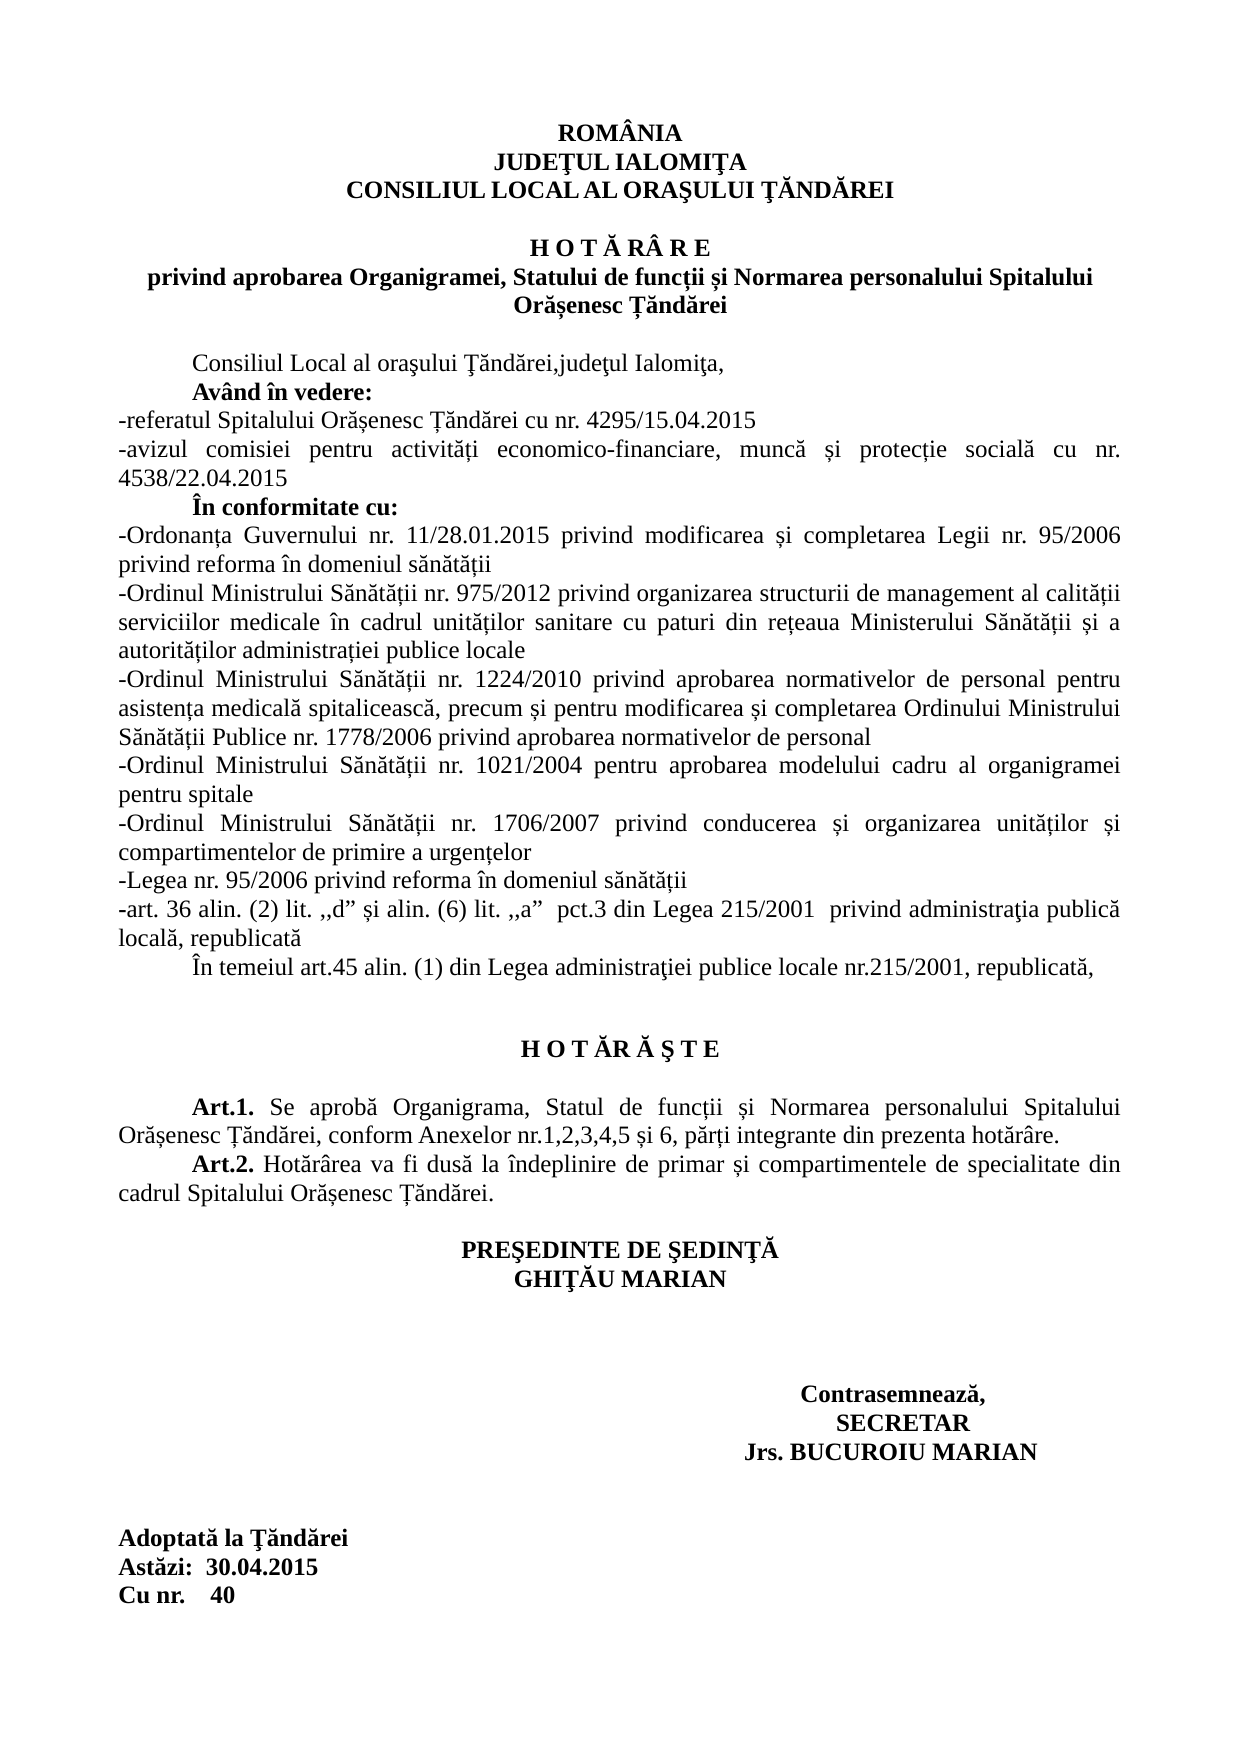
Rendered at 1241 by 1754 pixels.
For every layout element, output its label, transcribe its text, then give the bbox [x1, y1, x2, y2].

text Adoptată la Ţăndărei [118, 1523, 1122, 1552]
text GHIŢĂU MARIAN [118, 1264, 1122, 1293]
text Având în vedere: [118, 377, 1122, 406]
subtitle H O T Ă RÂ R E [118, 233, 1122, 262]
text privind aprobarea Organigramei, Statului de funcții și Normarea personalului Spitalului Orășenesc Țăndărei [118, 262, 1122, 319]
text Astăzi: 30.04.2015 [118, 1552, 1122, 1581]
text Contrasemnează, [192, 1379, 1122, 1408]
text SECRETAR [192, 1408, 1122, 1437]
text PREŞEDINTE DE ŞEDINŢĂ [118, 1236, 1122, 1264]
text -Ordinul Ministrului Sănătății nr. 1706/2007 privind conducerea și organizarea unităților și compartimentelor de primire a urgențelor [118, 808, 1122, 866]
subtitle CONSILIUL LOCAL AL ORAŞULUI ŢĂNDĂREI [118, 176, 1122, 204]
text -Ordonanța Guvernului nr. 11/28.01.2015 privind modificarea și completarea Legii nr. 95/2006 privind reforma în domeniul sănătății [118, 521, 1122, 578]
text Consiliul Local al oraşului Ţăndărei,judeţul Ialomiţa, [118, 348, 1122, 377]
text -referatul Spitalului Orășenesc Țăndărei cu nr. 4295/15.04.2015 [118, 406, 1122, 434]
text -avizul comisiei pentru activități economico-financiare, muncă și protecție socială cu nr. 4538/22.04.2015 [118, 434, 1122, 492]
text -Ordinul Ministrului Sănătății nr. 975/2012 privind organizarea structurii de management al calității serviciilor medicale în cadrul unităților sanitare cu paturi din rețeaua Ministerului Sănătății și a autorităților administrației publice locale [118, 578, 1122, 664]
text -Ordinul Ministrului Sănătății nr. 1224/2010 privind aprobarea normativelor de personal pentru asistența medicală spitalicească, precum și pentru modificarea și completarea Ordinului Ministrului Sănătății Publice nr. 1778/2006 privind aprobarea normativelor de personal [118, 664, 1122, 751]
text ROMÂNIA [118, 118, 1122, 147]
text Art.2. Hotărârea va fi dusă la îndeplinire de primar și compartimentele de specialitate din cadrul Spitalului Orășenesc Țăndărei. [118, 1149, 1122, 1207]
text În conformitate cu: [118, 492, 1122, 521]
text -art. 36 alin. (2) lit. ,,d” și alin. (6) lit. ,,a” pct.3 din Legea 215/2001 privind administraţia publică locală, republicată [118, 894, 1122, 952]
text JUDEŢUL IALOMIŢA [118, 147, 1122, 176]
text Cu nr. 40 [118, 1581, 1122, 1609]
text În temeiul art.45 alin. (1) din Legea administraţiei publice locale nr.215/2001, republicată, [118, 952, 1122, 981]
text Jrs. BUCUROIU MARIAN [706, 1437, 1122, 1466]
text H O T ĂR Ă Ş T E [118, 1034, 1122, 1063]
text -Ordinul Ministrului Sănătății nr. 1021/2004 pentru aprobarea modelului cadru al organigramei pentru spitale [118, 751, 1122, 808]
text Art.1. Se aprobă Organigrama, Statul de funcții și Normarea personalului Spitalului Orășenesc Țăndărei, conform Anexelor nr.1,2,3,4,5 și 6, părți integrante din prezenta hotărâre. [118, 1092, 1122, 1149]
text -Legea nr. 95/2006 privind reforma în domeniul sănătății [118, 866, 1122, 894]
